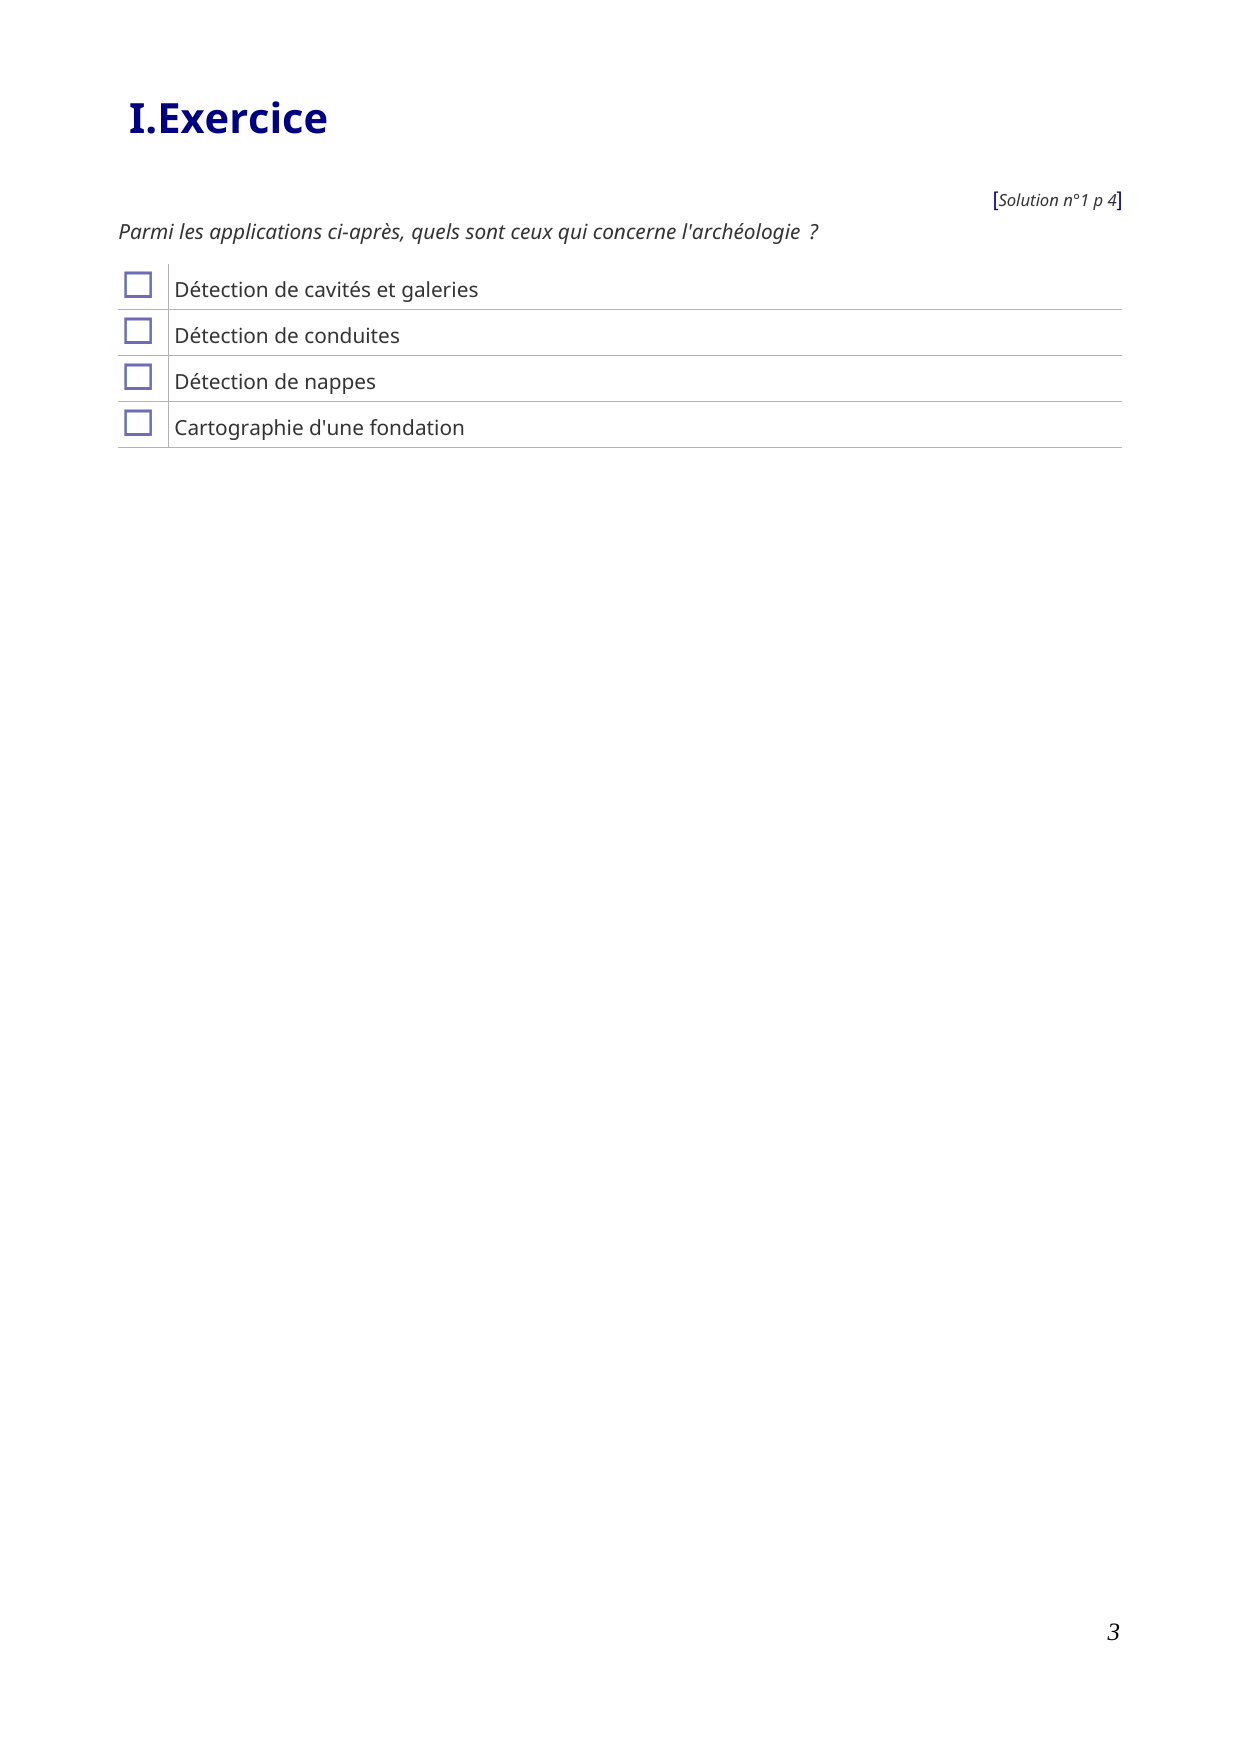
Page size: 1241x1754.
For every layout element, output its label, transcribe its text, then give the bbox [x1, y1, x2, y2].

table_header [118, 264, 168, 309]
picture [123, 269, 154, 299]
text Parmi les applications ci-après, quels sont ceux qui concerne l'archéologie ? [118, 217, 1122, 246]
title Exercice [118, 88, 1122, 145]
table_cell Détection de conduites [169, 310, 1122, 355]
table_cell Cartographie d'une fondation [169, 402, 1122, 447]
picture [123, 407, 154, 437]
picture [123, 315, 154, 345]
table_header Détection de cavités et galeries [169, 264, 1122, 309]
picture [123, 361, 154, 391]
table_cell [118, 402, 168, 447]
table_cell Détection de nappes [169, 356, 1122, 401]
table_cell [118, 310, 168, 355]
table_cell [118, 356, 168, 401]
text [Solution n°1 p 4] [118, 188, 1122, 212]
